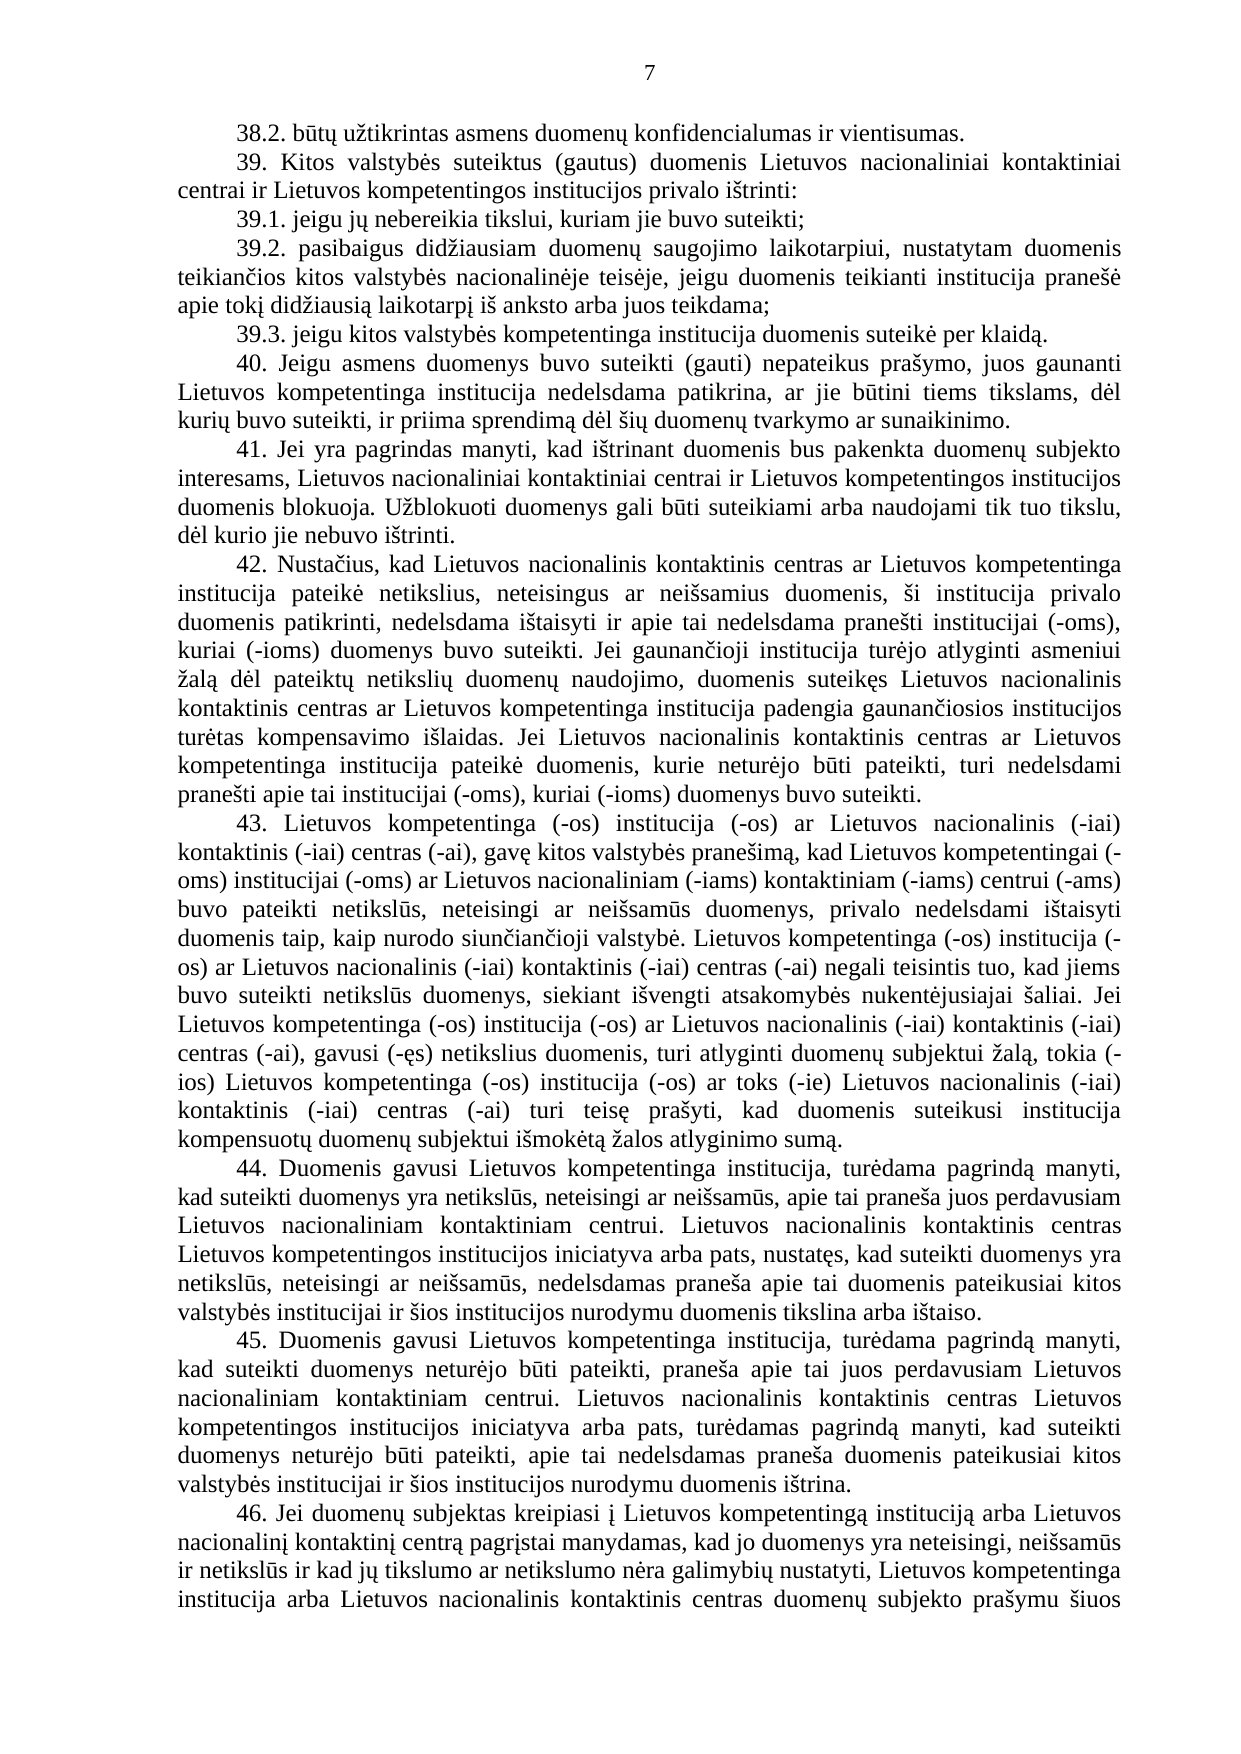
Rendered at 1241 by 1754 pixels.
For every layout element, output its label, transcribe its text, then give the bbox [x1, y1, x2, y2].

text 39.3. jeigu kitos valstybės kompetentinga institucija duomenis suteikė per klaidą. [177, 319, 1122, 348]
text 39.1. jeigu jų nebereikia tikslui, kuriam jie buvo suteikti; [177, 204, 1122, 233]
text 46. Jei duomenų subjektas kreipiasi į Lietuvos kompetentingą instituciją arba Lietuvos nacionalinį kontaktinį centrą pagrįstai manydamas, kad jo duomenys yra neteisingi, neišsamūs ir netikslūs ir kad jų tikslumo ar netikslumo nėra galimybių nustatyti, Lietuvos kompetentinga institucija arba Lietuvos nacionalinis kontaktinis centras duomenų subjekto prašymu šiuos [177, 1498, 1122, 1613]
text 39. Kitos valstybės suteiktus (gautus) duomenis Lietuvos nacionaliniai kontaktiniai centrai ir Lietuvos kompetentingos institucijos privalo ištrinti: [177, 147, 1122, 204]
text 41. Jei yra pagrindas manyti, kad ištrinant duomenis bus pakenkta duomenų subjekto interesams, Lietuvos nacionaliniai kontaktiniai centrai ir Lietuvos kompetentingos institucijos duomenis blokuoja. Užblokuoti duomenys gali būti suteikiami arba naudojami tik tuo tikslu, dėl kurio jie nebuvo ištrinti. [177, 434, 1122, 549]
text 44. Duomenis gavusi Lietuvos kompetentinga institucija, turėdama pagrindą manyti, kad suteikti duomenys yra netikslūs, neteisingi ar neišsamūs, apie tai praneša juos perdavusiam Lietuvos nacionaliniam kontaktiniam centrui. Lietuvos nacionalinis kontaktinis centras Lietuvos kompetentingos institucijos iniciatyva arba pats, nustatęs, kad suteikti duomenys yra netikslūs, neteisingi ar neišsamūs, nedelsdamas praneša apie tai duomenis pateikusiai kitos valstybės institucijai ir šios institucijos nurodymu duomenis tikslina arba ištaiso. [177, 1153, 1122, 1326]
text 42. Nustačius, kad Lietuvos nacionalinis kontaktinis centras ar Lietuvos kompetentinga institucija pateikė netikslius, neteisingus ar neišsamius duomenis, ši institucija privalo duomenis patikrinti, nedelsdama ištaisyti ir apie tai nedelsdama pranešti institucijai (-oms), kuriai (-ioms) duomenys buvo suteikti. Jei gaunančioji institucija turėjo atlyginti asmeniui žalą dėl pateiktų netikslių duomenų naudojimo, duomenis suteikęs Lietuvos nacionalinis kontaktinis centras ar Lietuvos kompetentinga institucija padengia gaunančiosios institucijos turėtas kompensavimo išlaidas. Jei Lietuvos nacionalinis kontaktinis centras ar Lietuvos kompetentinga institucija pateikė duomenis, kurie neturėjo būti pateikti, turi nedelsdami pranešti apie tai institucijai (-oms), kuriai (-ioms) duomenys buvo suteikti. [177, 549, 1122, 808]
text 40. Jeigu asmens duomenys buvo suteikti (gauti) nepateikus prašymo, juos gaunanti Lietuvos kompetentinga institucija nedelsdama patikrina, ar jie būtini tiems tikslams, dėl kurių buvo suteikti, ir priima sprendimą dėl šių duomenų tvarkymo ar sunaikinimo. [177, 348, 1122, 434]
text 38.2. būtų užtikrintas asmens duomenų konfidencialumas ir vientisumas. [177, 118, 1122, 147]
text 39.2. pasibaigus didžiausiam duomenų saugojimo laikotarpiui, nustatytam duomenis teikiančios kitos valstybės nacionalinėje teisėje, jeigu duomenis teikianti institucija pranešė apie tokį didžiausią laikotarpį iš anksto arba juos teikdama; [177, 233, 1122, 319]
text 45. Duomenis gavusi Lietuvos kompetentinga institucija, turėdama pagrindą manyti, kad suteikti duomenys neturėjo būti pateikti, praneša apie tai juos perdavusiam Lietuvos nacionaliniam kontaktiniam centrui. Lietuvos nacionalinis kontaktinis centras Lietuvos kompetentingos institucijos iniciatyva arba pats, turėdamas pagrindą manyti, kad suteikti duomenys neturėjo būti pateikti, apie tai nedelsdamas praneša duomenis pateikusiai kitos valstybės institucijai ir šios institucijos nurodymu duomenis ištrina. [177, 1326, 1122, 1498]
text 43. Lietuvos kompetentinga (-os) institucija (-os) ar Lietuvos nacionalinis (-iai) kontaktinis (-iai) centras (-ai), gavę kitos valstybės pranešimą, kad Lietuvos kompetentingai (-oms) institucijai (-oms) ar Lietuvos nacionaliniam (-iams) kontaktiniam (-iams) centrui (-ams) buvo pateikti netikslūs, neteisingi ar neišsamūs duomenys, privalo nedelsdami ištaisyti duomenis taip, kaip nurodo siunčiančioji valstybė. Lietuvos kompetentinga (-os) institucija (-os) ar Lietuvos nacionalinis (-iai) kontaktinis (-iai) centras (-ai) negali teisintis tuo, kad jiems buvo suteikti netikslūs duomenys, siekiant išvengti atsakomybės nukentėjusiajai šaliai. Jei Lietuvos kompetentinga (-os) institucija (-os) ar Lietuvos nacionalinis (-iai) kontaktinis (-iai) centras (-ai), gavusi (-ęs) netikslius duomenis, turi atlyginti duomenų subjektui žalą, tokia (-ios) Lietuvos kompetentinga (-os) institucija (-os) ar toks (-ie) Lietuvos nacionalinis (-iai) kontaktinis (-iai) centras (-ai) turi teisę prašyti, kad duomenis suteikusi institucija kompensuotų duomenų subjektui išmokėtą žalos atlyginimo sumą. [177, 808, 1122, 1153]
